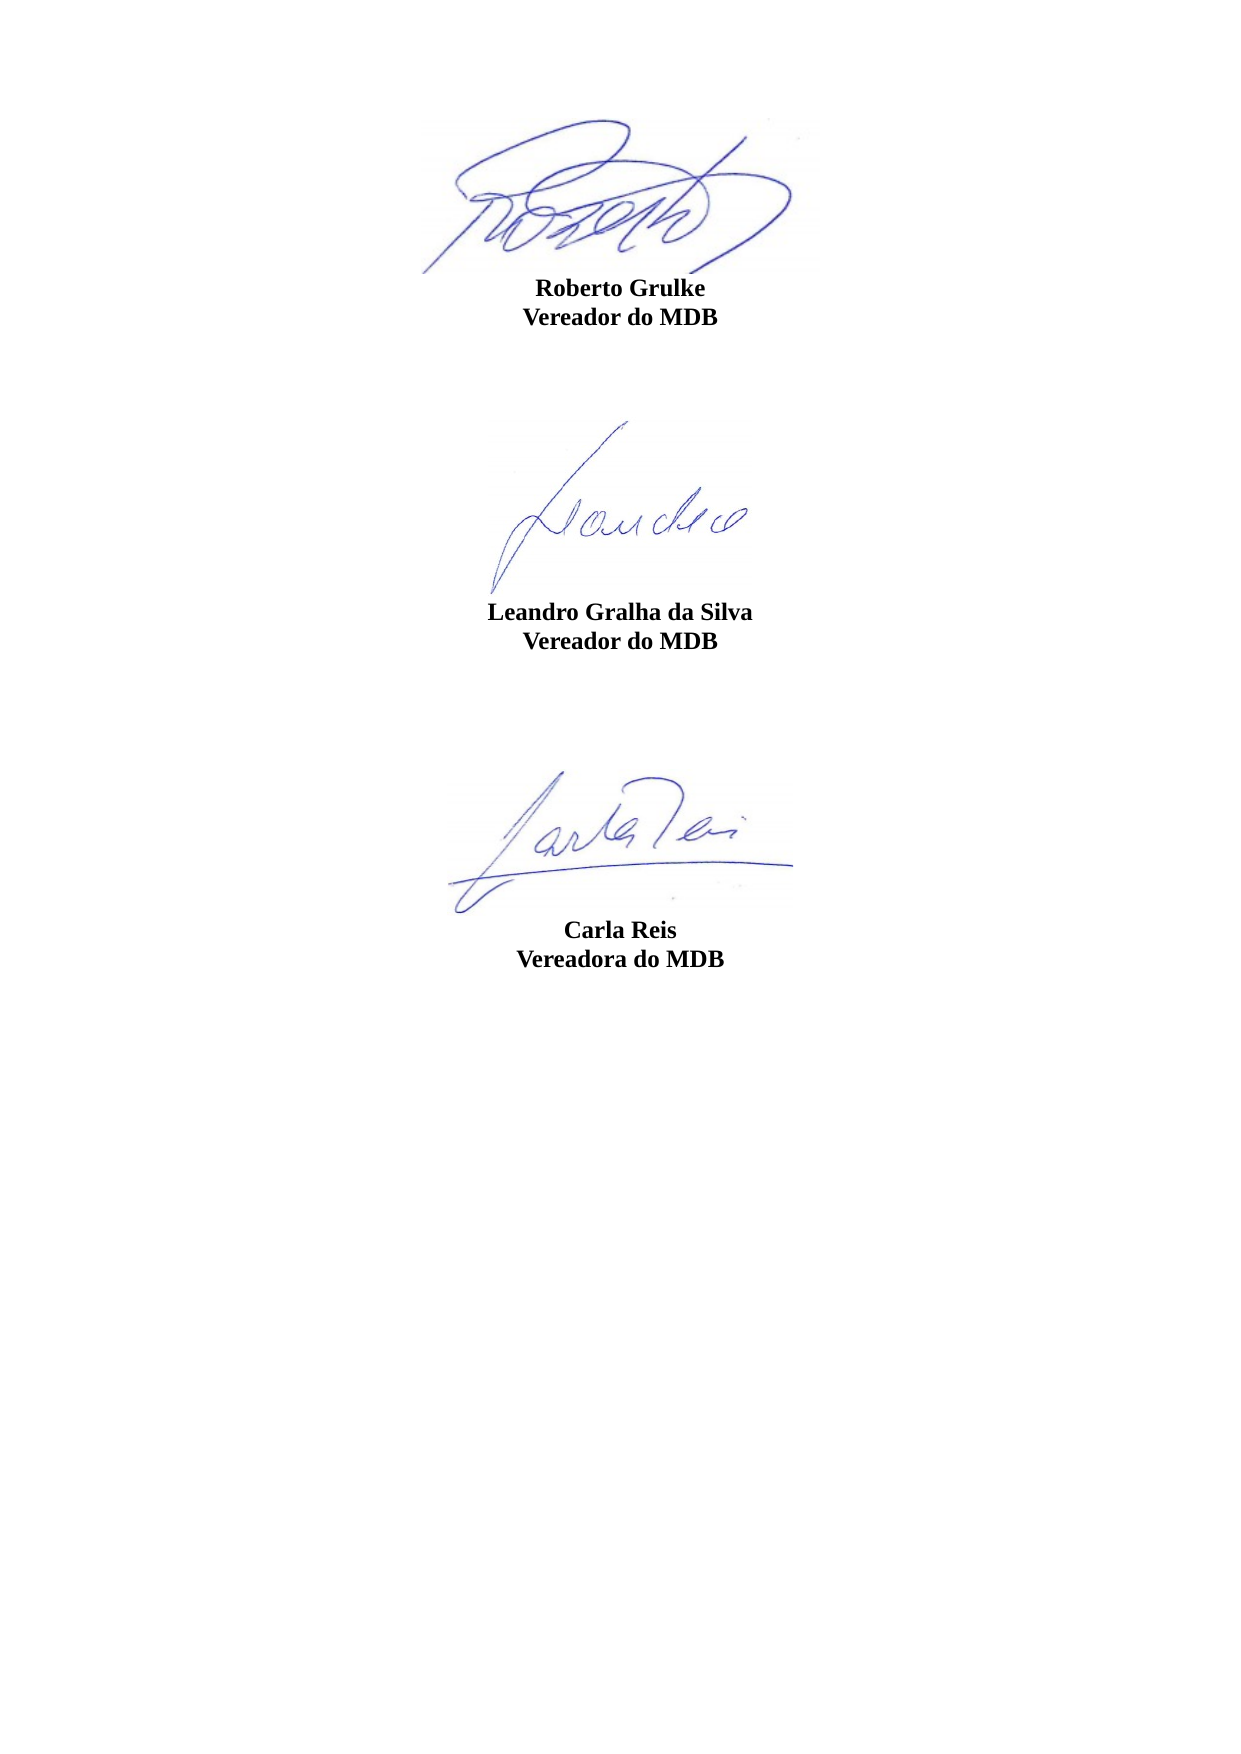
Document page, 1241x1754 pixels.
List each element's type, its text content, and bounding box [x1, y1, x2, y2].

text Vereador do MDB [118, 626, 1122, 654]
text Vereador do MDB [118, 302, 1122, 331]
text Roberto Grulke [118, 118, 1122, 302]
text Leandro Gralha da Silva [118, 417, 1122, 626]
text Carla Reis [118, 769, 1122, 944]
text Vereadora do MDB [118, 944, 1122, 973]
picture [420, 118, 820, 274]
picture [447, 769, 794, 916]
picture [487, 417, 753, 597]
